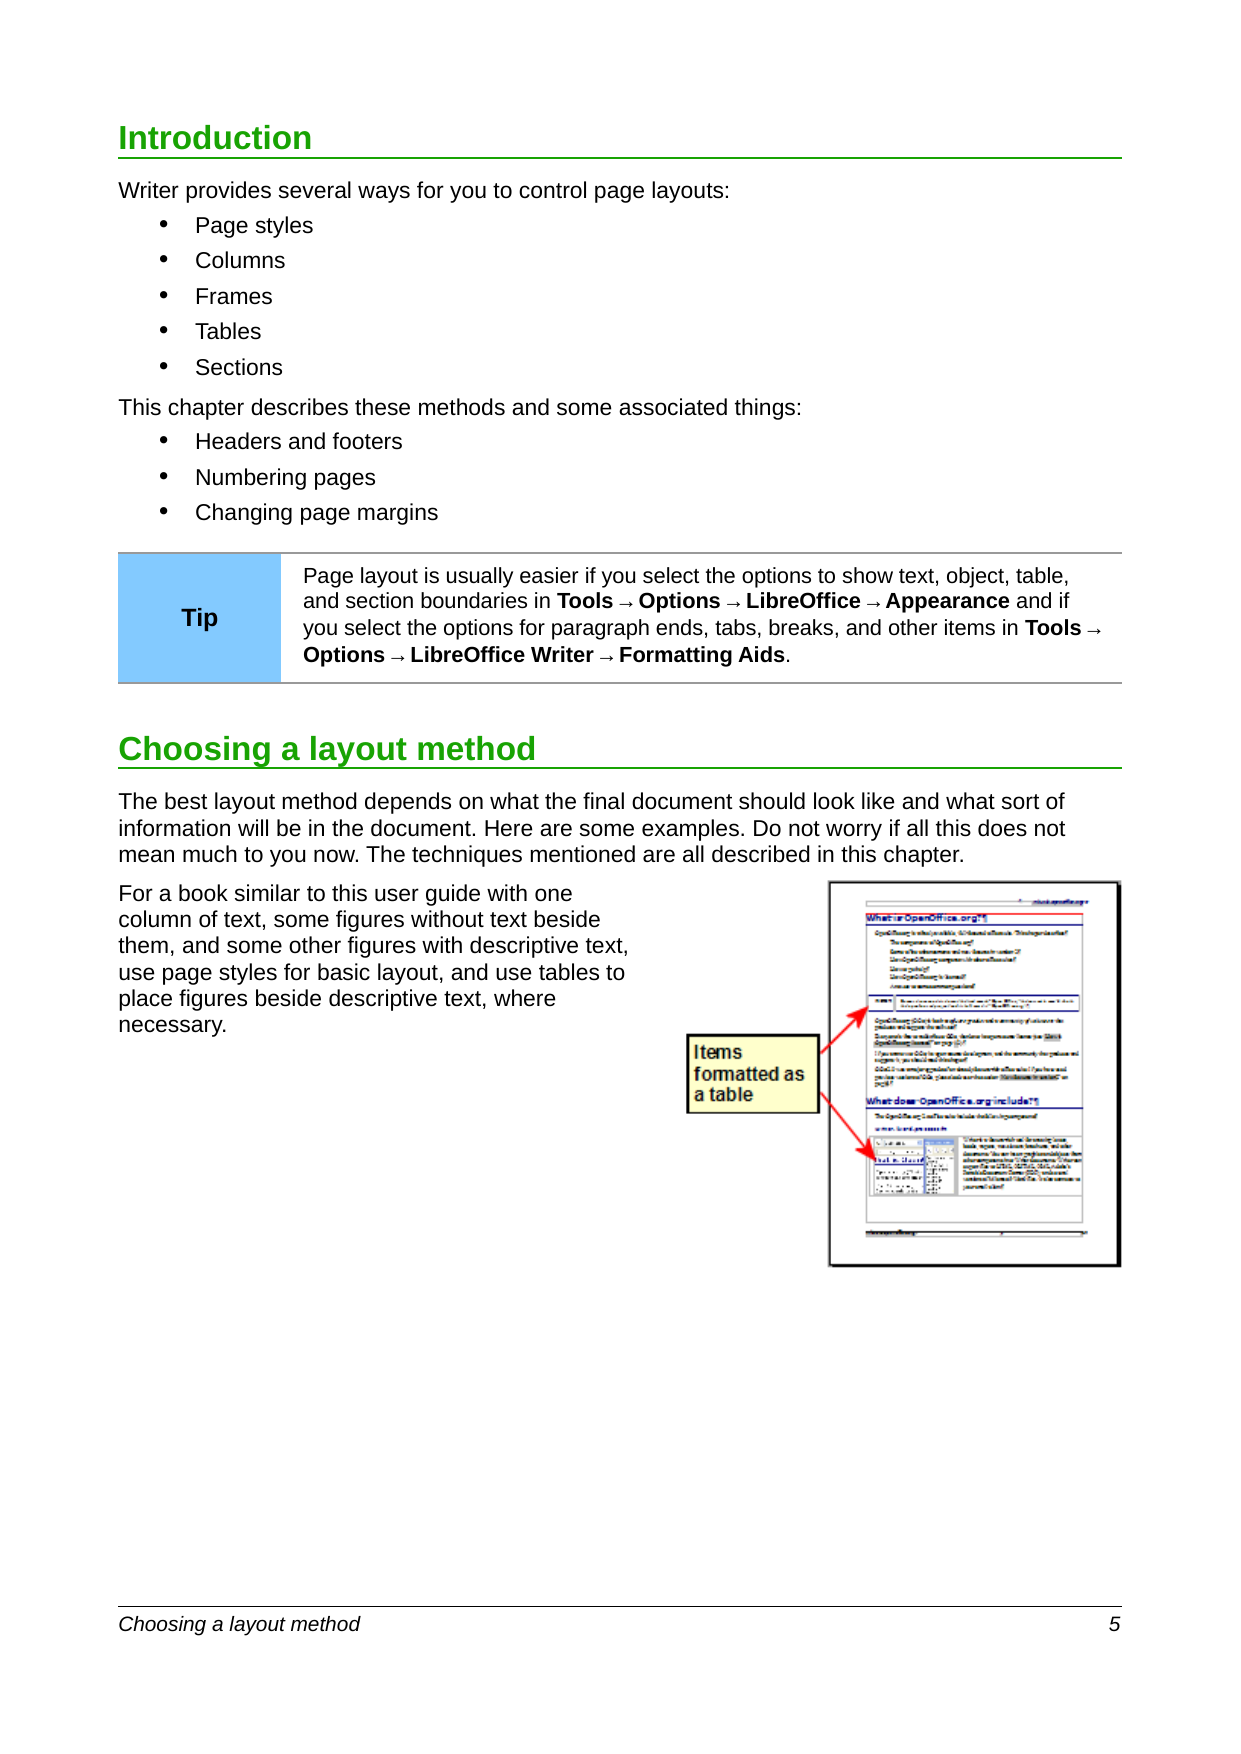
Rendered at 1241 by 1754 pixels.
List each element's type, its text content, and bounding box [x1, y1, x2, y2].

list Sections [156, 352, 1122, 381]
list This chapter describes these methods and some associated things: [118, 393, 1122, 420]
table_header [641, 880, 1122, 1298]
table_header Tip [118, 554, 281, 682]
picture [685, 879, 1123, 1269]
table_header Page layout is usually easier if you select the options to show text, object, table, and section boundaries in Tools → Options → LibreOffice → Appearance and if you select the options for paragraph ends, tabs, breaks, and other items in Tools → Options → LibreOffice Writer → Formatting Aids. [281, 554, 1122, 682]
list Page styles [156, 210, 1122, 239]
list Changing page margins [156, 497, 1122, 526]
list Numbering pages [156, 462, 1122, 491]
subtitle Choosing a layout method [118, 729, 1122, 767]
list Columns [156, 246, 1122, 275]
text The best layout method depends on what the final document should look like and what sort of information will be in the document. Here are some examples. Do not worry if all this does not mean much to you now. The techniques mentioned are all described in this chapter. [118, 788, 1122, 867]
table_header For a book similar to this user guide with one column of text, some figures without text beside them, and some other figures with descriptive text, use page styles for basic layout, and use tables to place figures beside descriptive text, where necessary. [118, 880, 641, 1298]
list Frames [156, 281, 1122, 310]
list Writer provides several ways for you to control page layouts: [118, 177, 1122, 204]
subtitle Introduction [118, 118, 1122, 157]
list Tables [156, 317, 1122, 346]
list Headers and footers [156, 426, 1122, 456]
